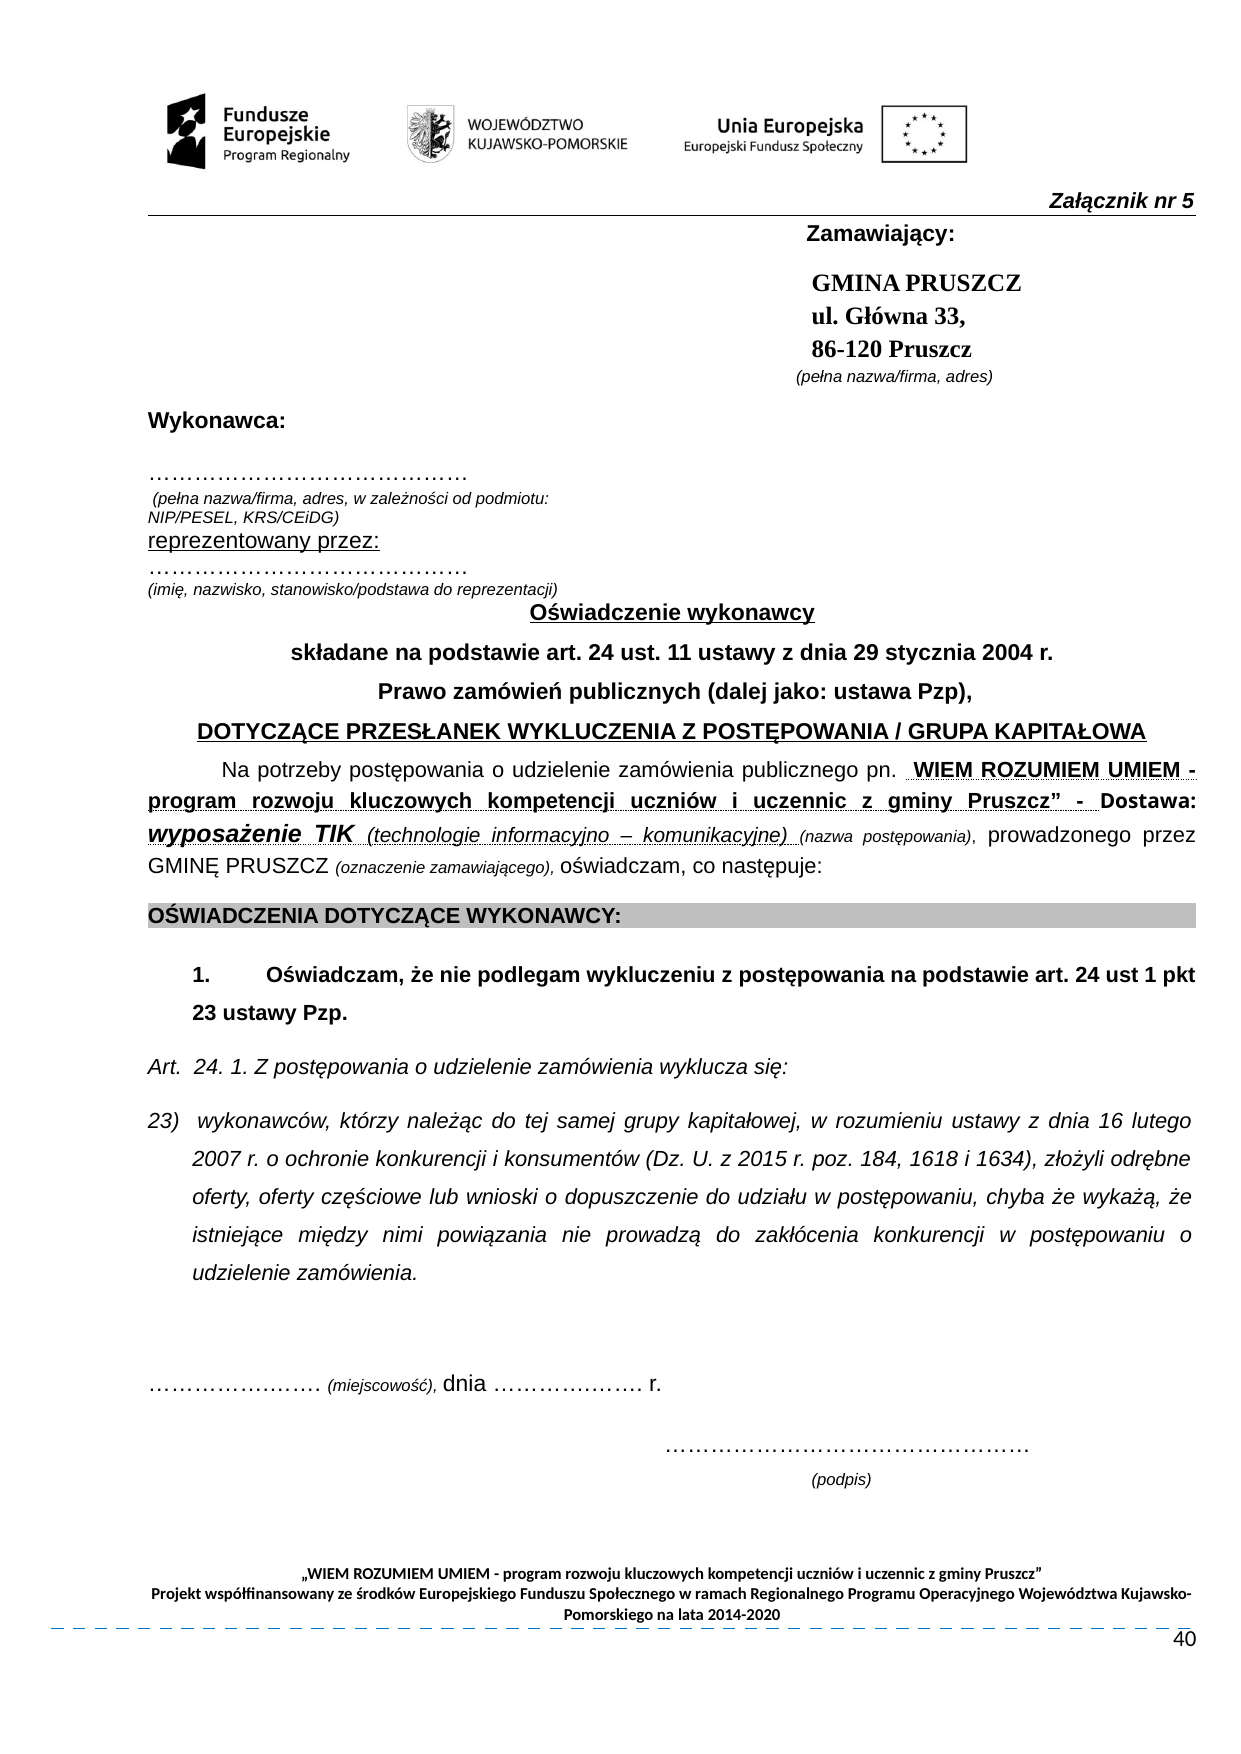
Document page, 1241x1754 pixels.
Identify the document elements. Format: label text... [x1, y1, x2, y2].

text (pełna nazwa/firma, adres) [768, 367, 1196, 386]
text …………………………………… [148, 458, 576, 485]
text Zamawiający: [694, 220, 1196, 246]
text 86-120 Pruszcz [972, 334, 1196, 363]
text Prawo zamówień publicznych (dalej jako: ustawa Pzp), [148, 678, 1196, 705]
text Oświadczenie wykonawcy [148, 599, 1196, 626]
picture [148, 73, 986, 188]
text składane na podstawie art. 24 ust. 11 ustawy z dnia 29 stycznia 2004 r. [148, 639, 1196, 665]
text OŚWIADCZENIA DOTYCZĄCE WYKONAWCY: [148, 903, 1196, 928]
text ………………………………………… [148, 1431, 1196, 1457]
text reprezentowany przez: [148, 527, 1196, 553]
text …………………………………… [148, 553, 576, 580]
text (pełna nazwa/firma, adres, w zależności od podmiotu: NIP/PESEL, KRS/CEiDG) [148, 489, 576, 527]
text Na potrzeby postępowania o udzielenie zamówienia publicznego pn. WIEM ROZUMIEM UMIEM - program rozwoju kluczowych kompetencji uczniów i uczennic z gminy Pruszcz” - Dostawa: wyposażenie TIK (technologie informacyjno – komunikacyjne) (nazwa postępowania), prowadzonego przez GMINĘ PRUSZCZ (oznaczenie zamawiającego), oświadczam, co następuje: [148, 757, 1196, 878]
text DOTYCZĄCE PRZESŁANEK WYKLUCZENIA Z POSTĘPOWANIA / GRUPA KAPITAŁOWA [148, 718, 1196, 744]
text …………….……. (miejscowość), dnia ………….……. r. [148, 1370, 1196, 1397]
text Art. 24. 1. Z postępowania o udzielenie zamówienia wyklucza się: [148, 1054, 1196, 1079]
text (podpis) [738, 1470, 1196, 1489]
text 23) wykonawców, którzy należąc do tej samej grupy kapitałowej, w rozumieniu ustawy z dnia 16 lutego 2007 r. o ochronie konkurencji i konsumentów (Dz. U. z 2015 r. poz. 184, 1618 i 1634), złożyli odrębne oferty, oferty częściowe lub wnioski o dopuszczenie do udziału w postępowaniu, chyba że wykażą, że istniejące między nimi powiązania nie prowadzą do zakłócenia konkurencji w postępowaniu o udzielenie zamówienia. [148, 1108, 1196, 1285]
text Wykonawca: [148, 407, 1196, 434]
text GMINA PRUSZCZ [1022, 268, 1196, 297]
subtitle Załącznik nr 5 [148, 188, 1196, 215]
text (imię, nazwisko, stanowisko/podstawa do reprezentacji) [148, 580, 576, 599]
list Oświadczam, że nie podlegam wykluczeniu z postępowania na podstawie art. 24 ust 1 pkt 23 ustawy Pzp. [192, 962, 1196, 1025]
text ul. Główna 33, [966, 301, 1196, 329]
